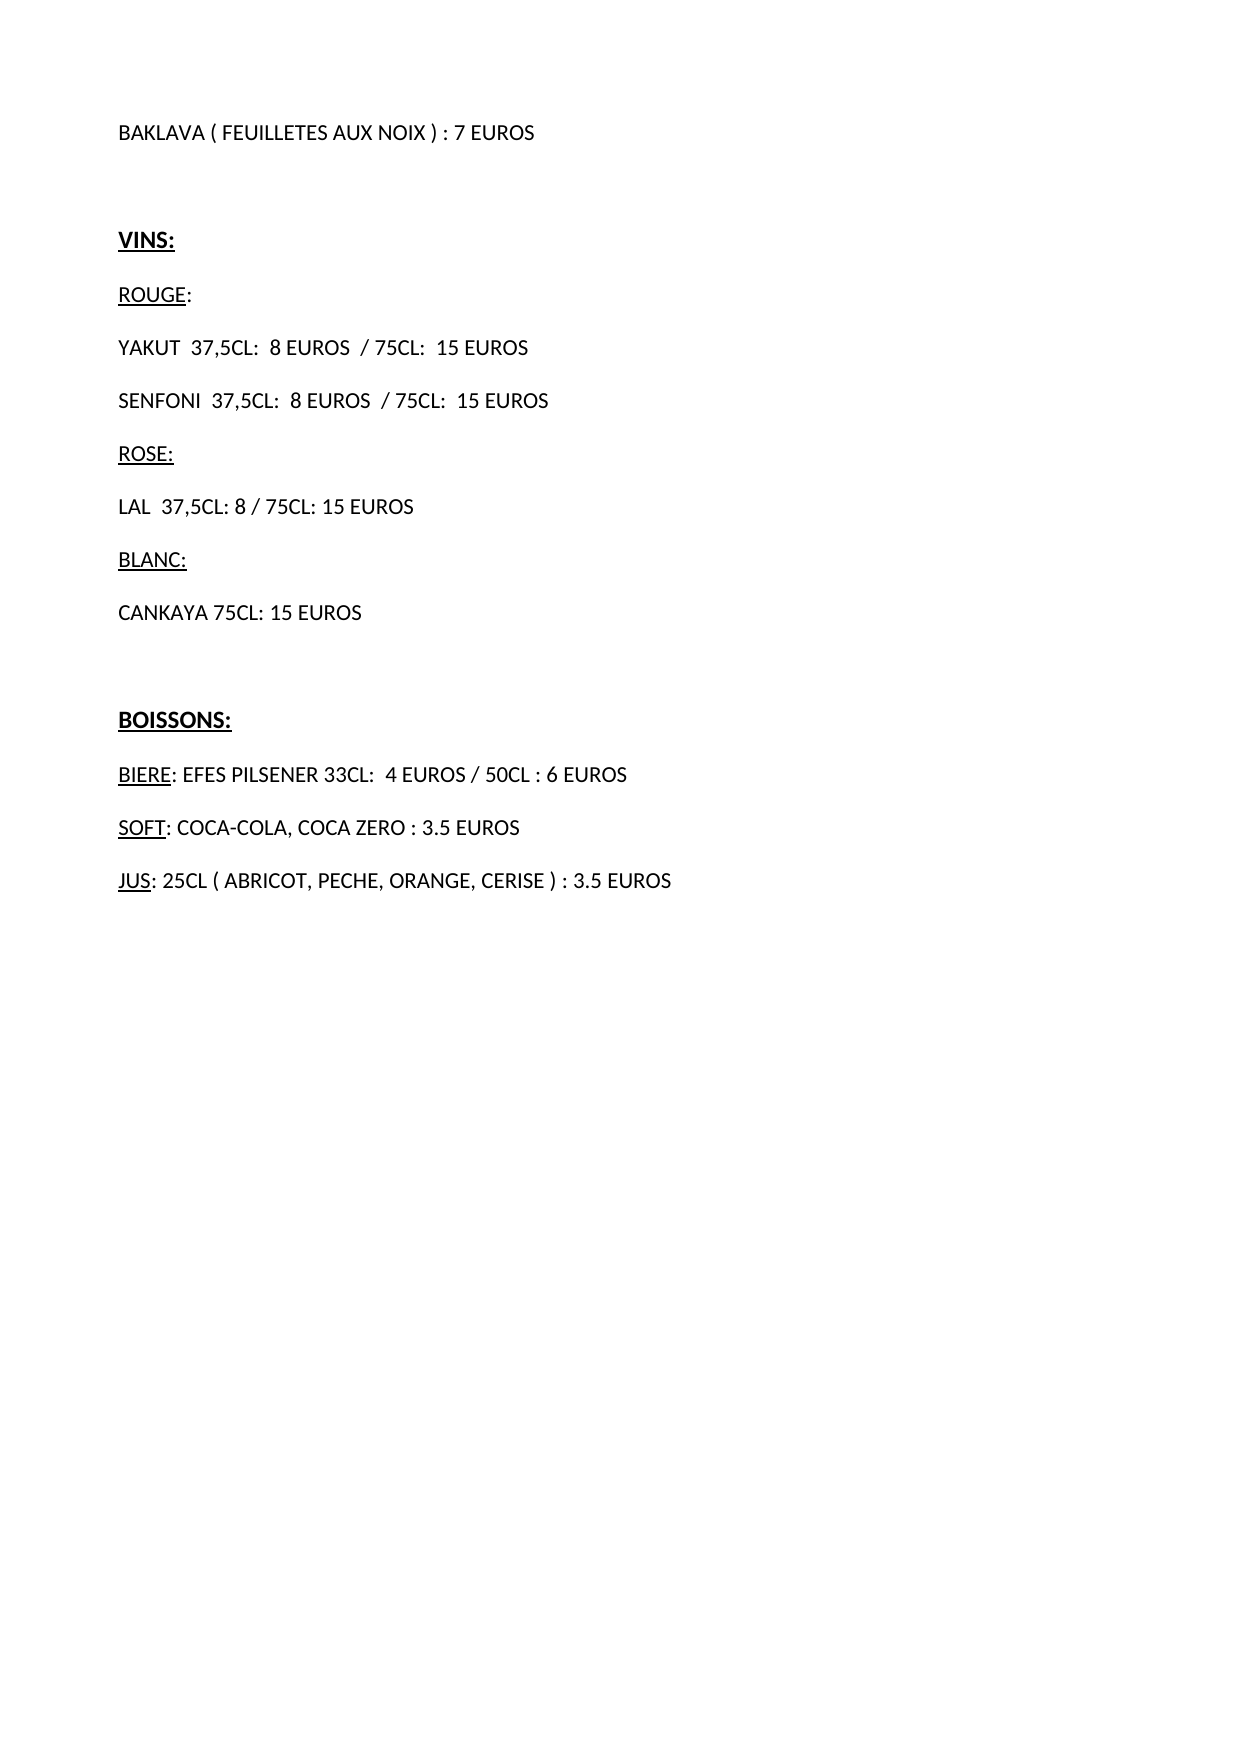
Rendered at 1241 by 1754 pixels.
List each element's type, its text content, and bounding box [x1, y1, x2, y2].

text BLANC: [118, 545, 1122, 573]
text BOISSONS: [118, 704, 1122, 735]
text SOFT: COCA-COLA, COCA ZERO : 3.5 EUROS [118, 813, 1122, 841]
text YAKUT 37,5CL: 8 EUROS / 75CL: 15 EUROS [118, 333, 1122, 361]
text LAL 37,5CL: 8 / 75CL: 15 EUROS [118, 492, 1122, 520]
text JUS: 25CL ( ABRICOT, PECHE, ORANGE, CERISE ) : 3.5 EUROS [118, 866, 1122, 894]
text SENFONI 37,5CL: 8 EUROS / 75CL: 15 EUROS [118, 386, 1122, 414]
text BIERE: EFES PILSENER 33CL: 4 EUROS / 50CL : 6 EUROS [118, 760, 1122, 788]
text VINS: [118, 224, 1122, 255]
text ROUGE: [118, 280, 1122, 308]
text CANKAYA 75CL: 15 EUROS [118, 598, 1122, 626]
text ROSE: [118, 439, 1122, 467]
text BAKLAVA ( FEUILLETES AUX NOIX ) : 7 EUROS [118, 118, 1122, 146]
